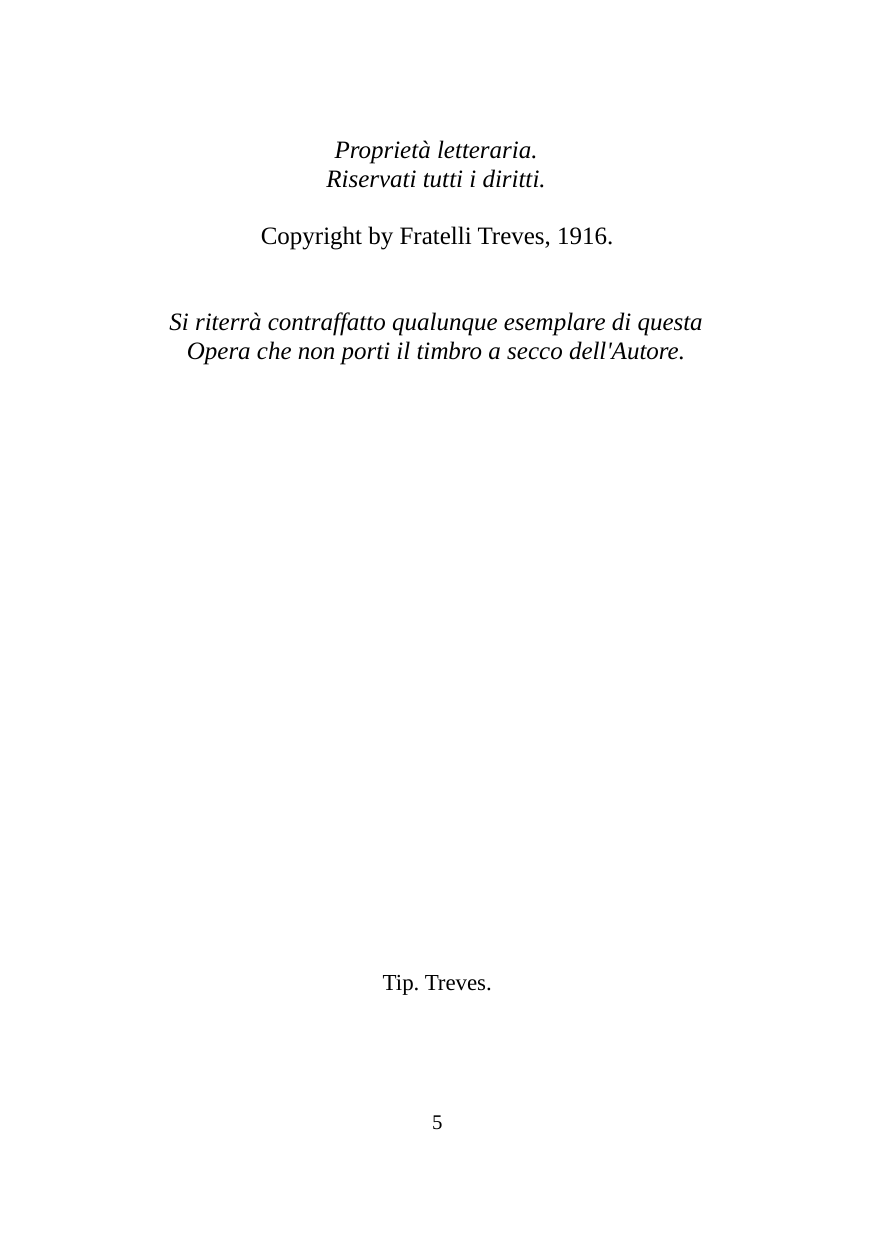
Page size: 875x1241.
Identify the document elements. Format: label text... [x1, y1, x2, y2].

text Proprietà letteraria. [106, 135, 768, 164]
text Opera che non porti il timbro a secco dell'Autore. [106, 336, 768, 365]
text Si riterrà contraffatto qualunque esemplare di questa [106, 307, 768, 336]
text Copyright by Fratelli Treves, 1916. [106, 221, 768, 250]
text Riservati tutti i diritti. [106, 164, 768, 192]
text Tip. Treves. [106, 969, 768, 995]
